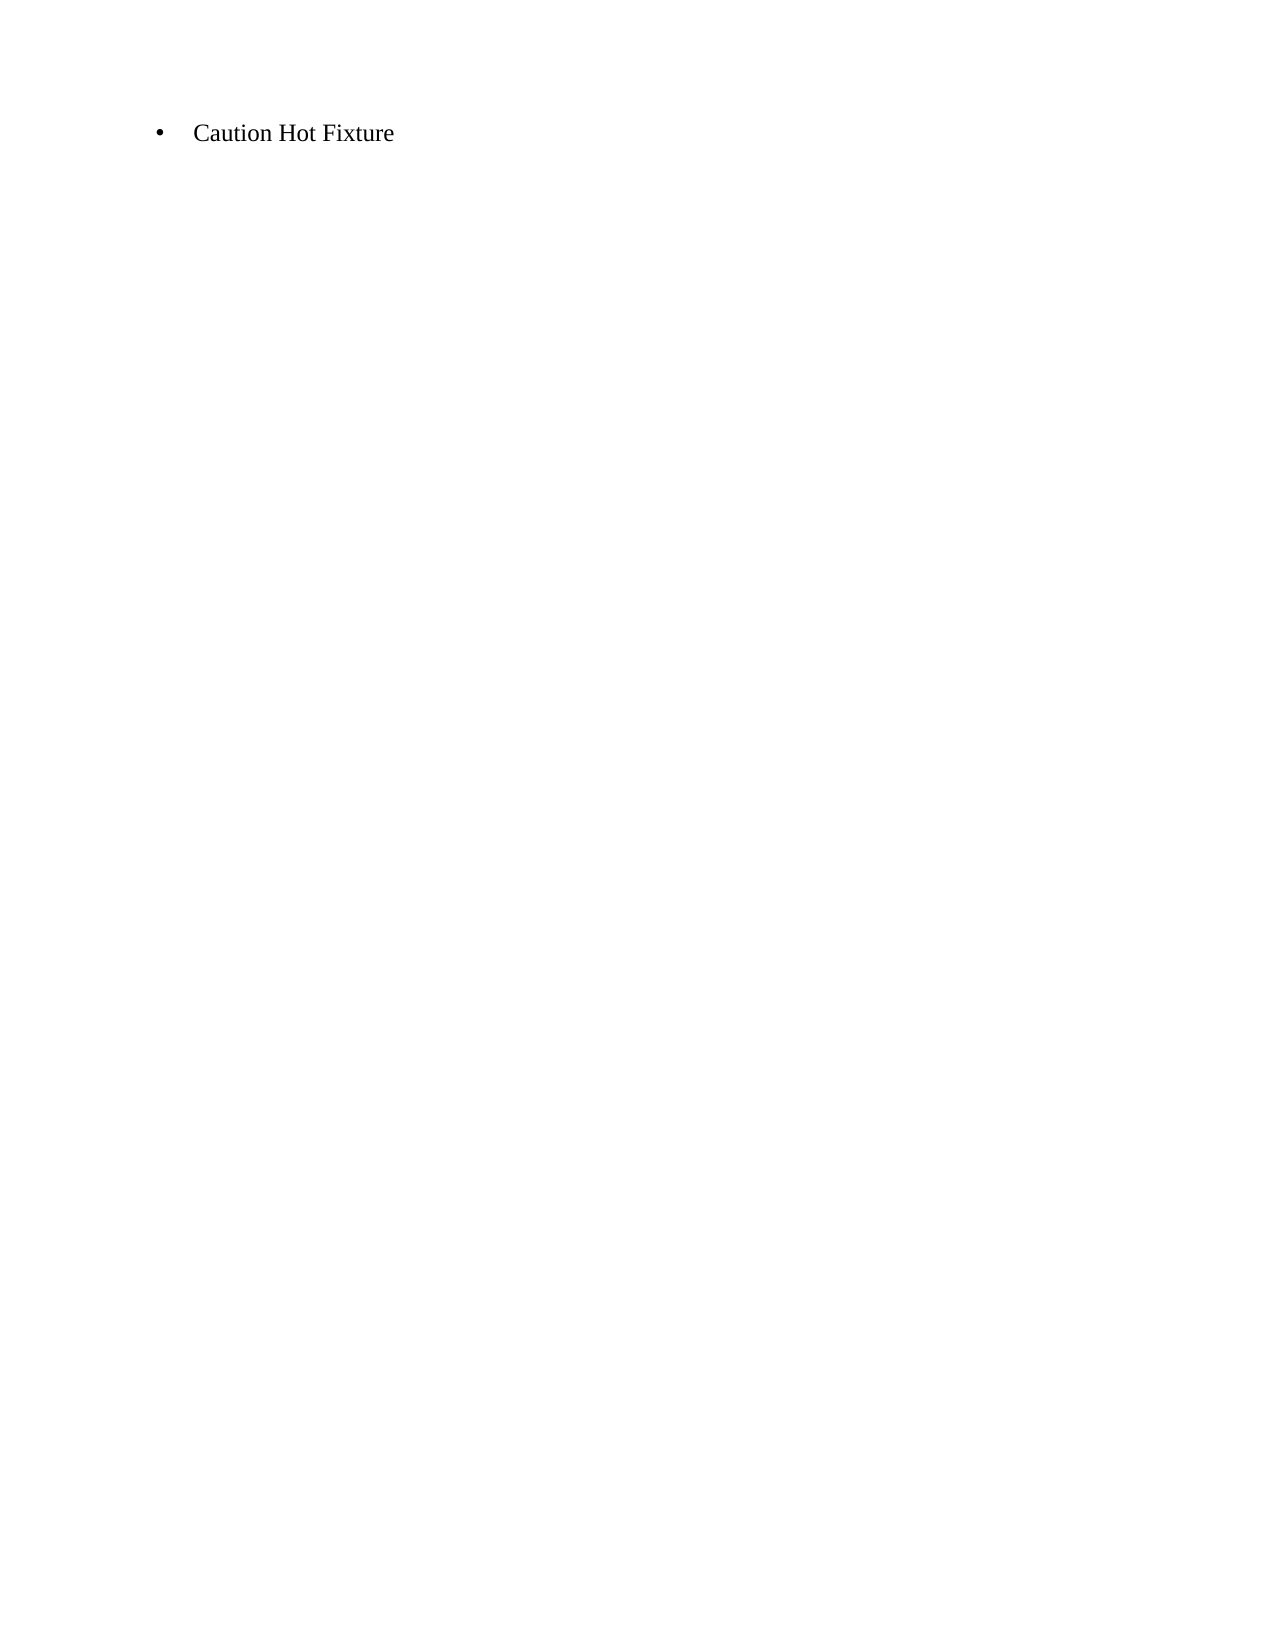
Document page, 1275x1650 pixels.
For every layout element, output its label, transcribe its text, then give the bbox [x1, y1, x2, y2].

list Caution Hot Fixture [156, 118, 1157, 147]
